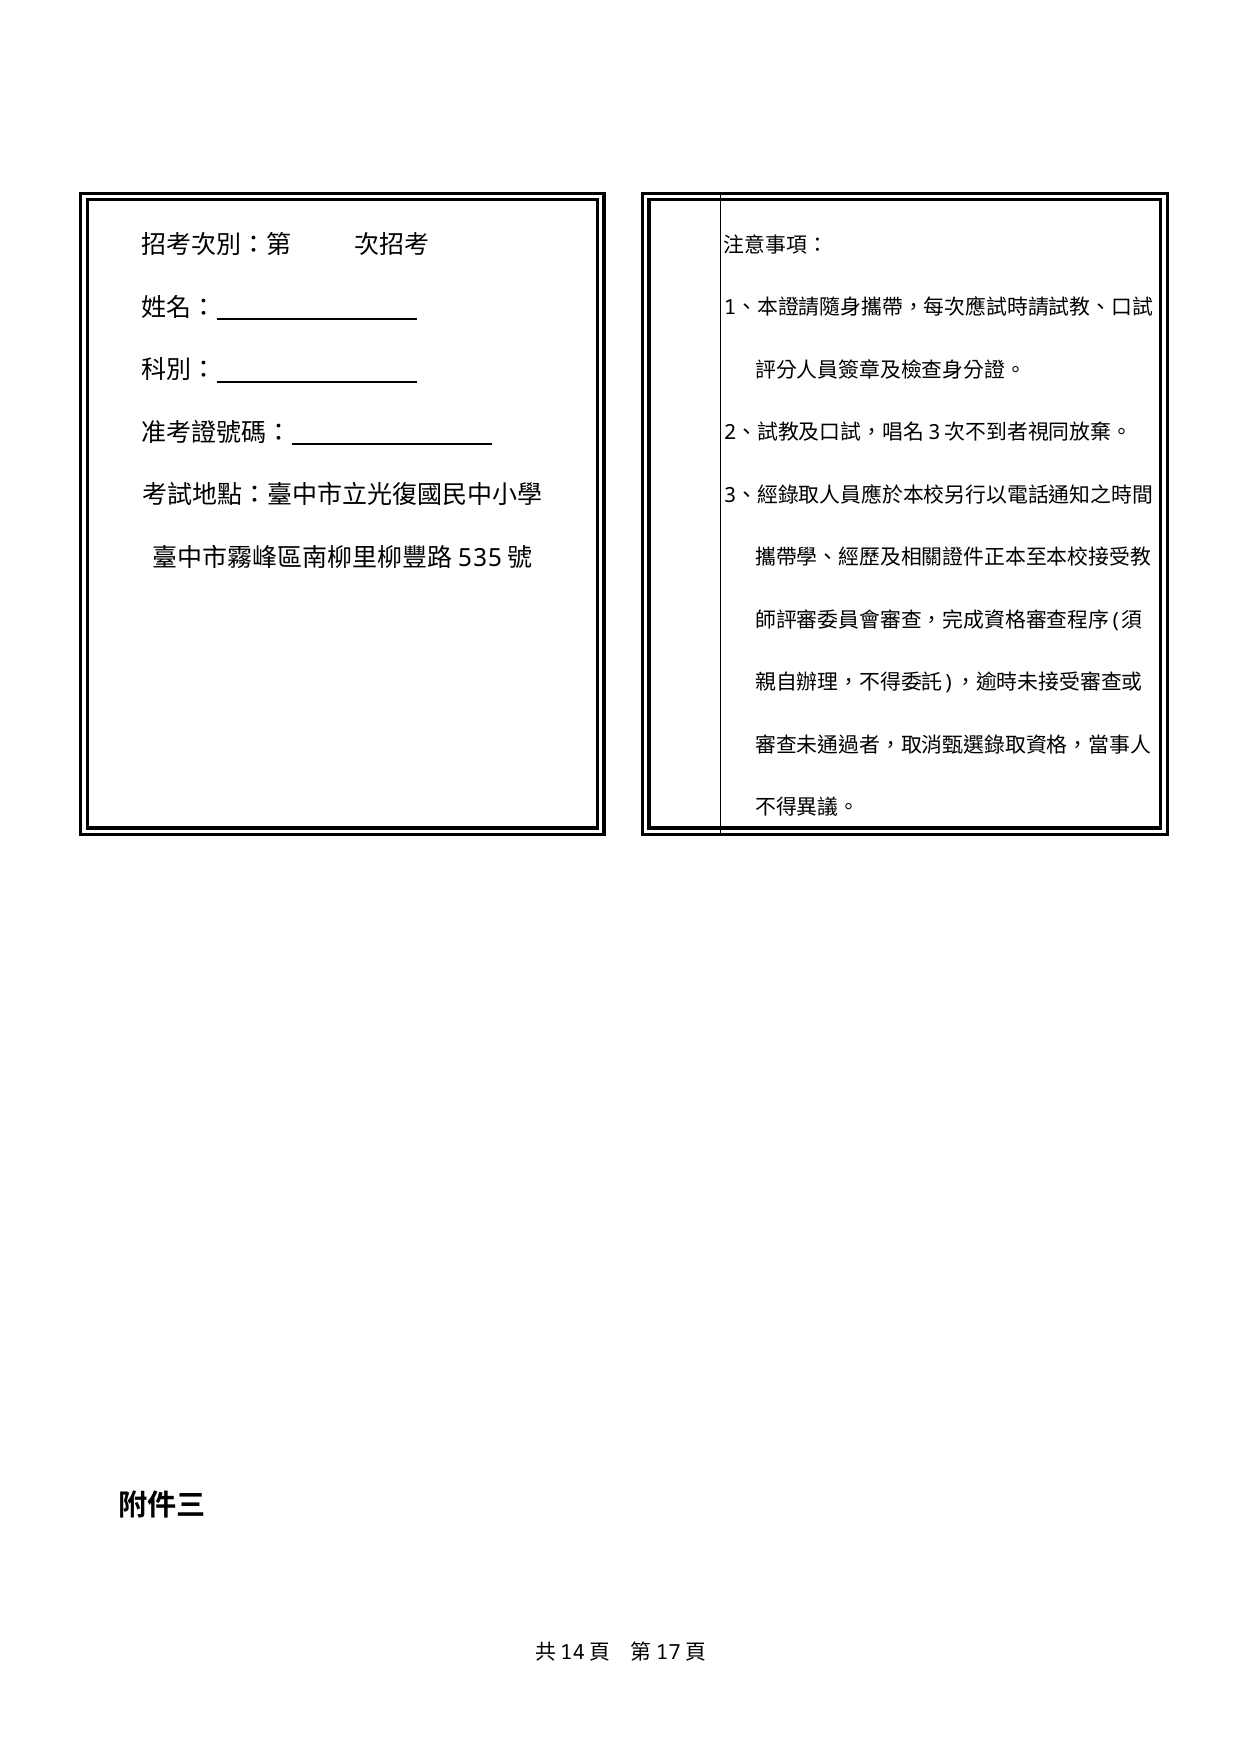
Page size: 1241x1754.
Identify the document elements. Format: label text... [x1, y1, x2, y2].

table_header 招考次別：第 次招考 姓名： 科別： 准考證號碼： 考試地點：臺中市立光復國民中小學 臺中市霧峰區南柳里柳豐路535號 [84, 195, 601, 826]
text 附件三 [118, 1461, 1122, 1523]
table_header [606, 192, 641, 826]
table_header [646, 195, 720, 826]
table_cell 注意事項： 1、本證請隨身攜帶，每次應試時請試教、口試評分人員簽章及檢查身分證。 2、試教及口試，唱名3次不到者視同放棄。 3、經錄取人員應於本校另行以電話通知之時間攜帶學、經歷及相關證件正本至本校接受教師評審委員會審查，完成資格審查程序(須親自辦理，不得委託)，逾時未接受審查或審查未通過者，取消甄選錄取資格，當事人不得異議。 [721, 195, 1164, 826]
